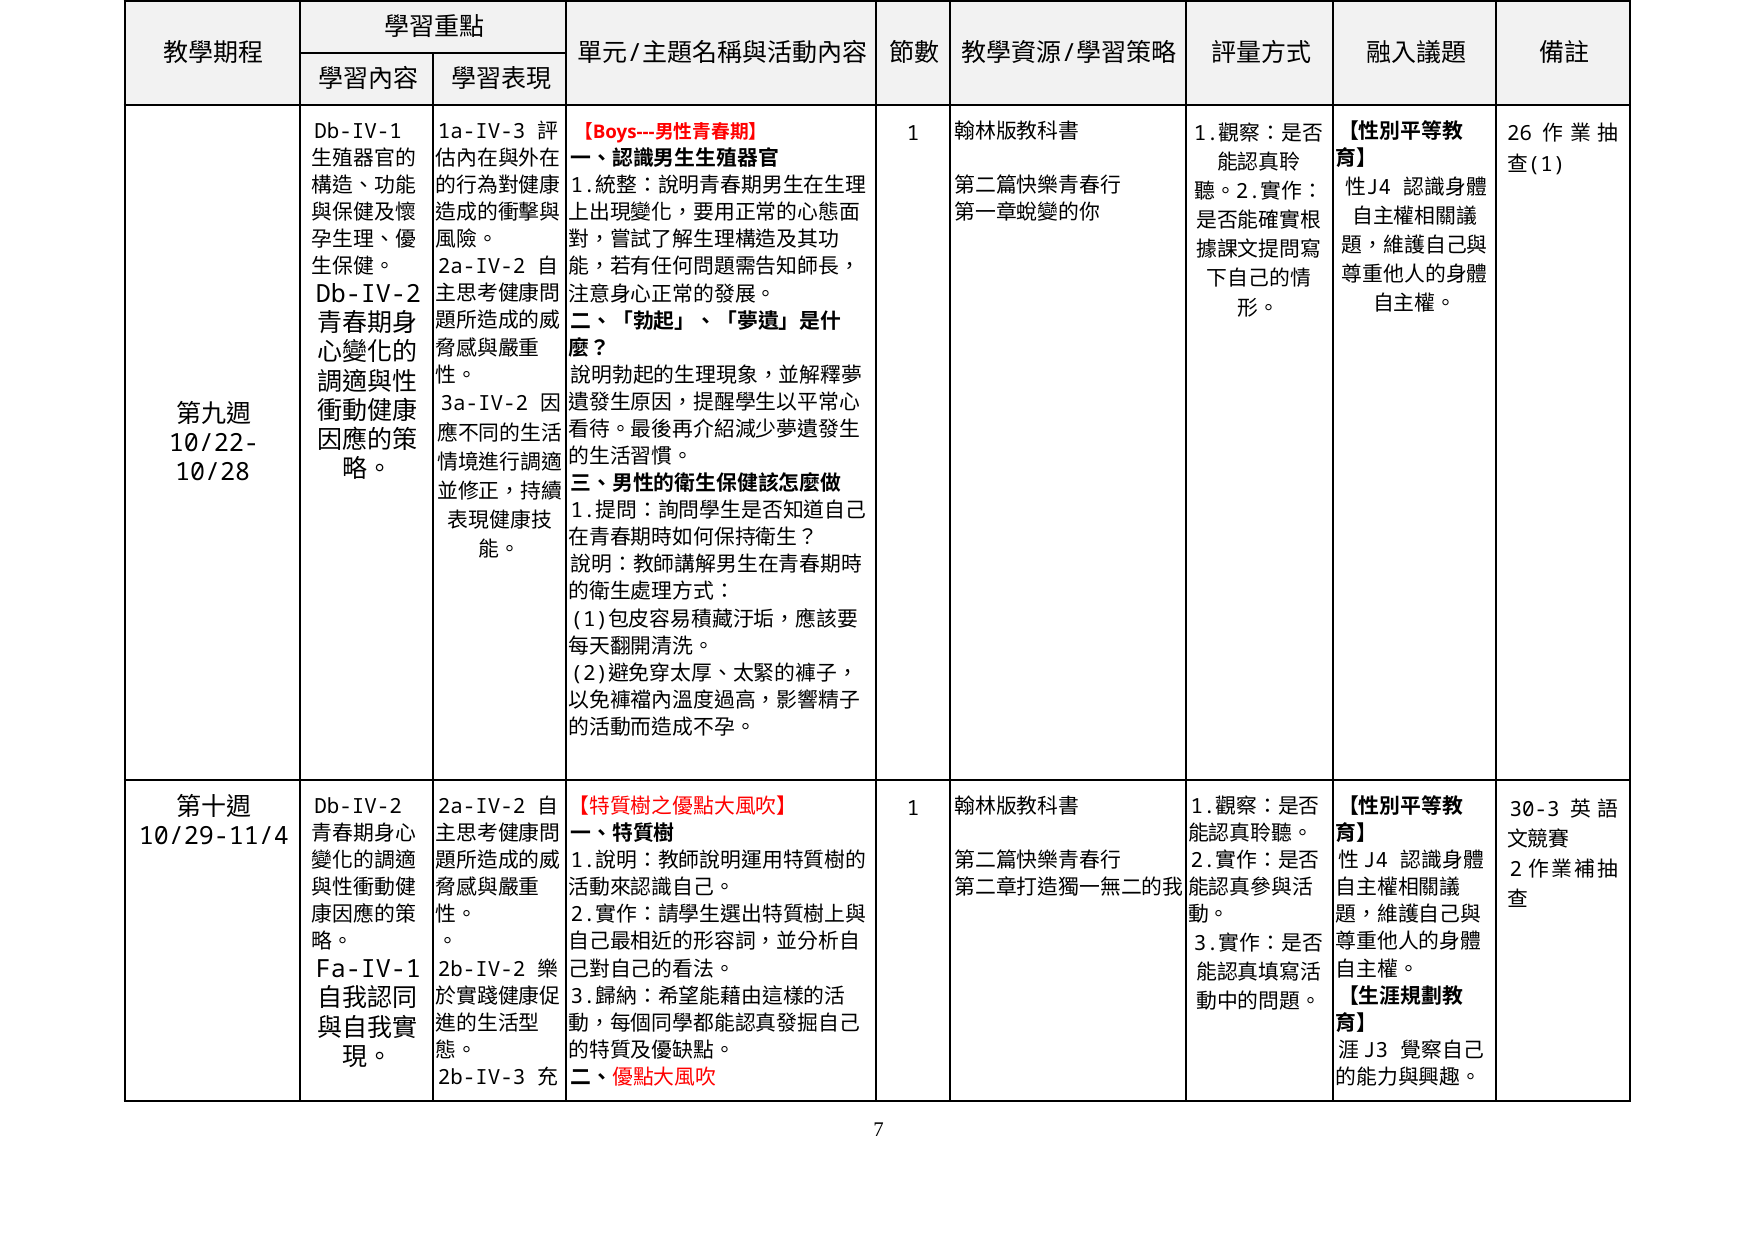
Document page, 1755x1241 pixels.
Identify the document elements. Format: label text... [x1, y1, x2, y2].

table_cell 【性別平等教育】 性J4 認識身體自主權相關議題，維護自己與尊重他人的身體自主權。 【生涯規劃教育】 涯J3 覺察自己的能力與興趣。 [1334, 781, 1495, 1100]
table_cell Db-IV-2 青春期身心變化的調適與性衝動健康因應的策略。 Fa-IV-1 自我認同與自我實現。 [301, 781, 432, 1100]
table_cell 【Boys---男性青春期】 一、認識男生生殖器官 1.統整：說明青春期男生在生理上出現變化，要用正常的心態面對，嘗試了解生理構造及其功能，若有任何問題需告知師長， 注意身心正常的發展。 二、「勃起」、「夢遺」是什麼？ 說明勃起的生理現象，並解釋夢遺發生原因，提醒學生以平常心看待。最後再介紹減少夢遺發生的生活習慣。 三、男性的衛生保健該怎麼做 1.提問：詢問學生是否知道自己在青春期時如何保持衛生？ 說明：教師講解男生在青春期時的衛生處理方式： (1)包皮容易積藏汙垢，應該要每天翻開清洗。 (2)避免穿太厚、太緊的褲子，以免褲襠內溫度過高，影響精子的活動而造成不孕。 [567, 106, 875, 779]
table_header 融入議題 [1334, 2, 1495, 104]
table_cell 26作業抽查(1) [1497, 106, 1629, 779]
table_cell 30-3英語文競賽 2作業補抽查 [1497, 781, 1629, 1100]
table_cell 1 [877, 781, 949, 1100]
table_header 單元/主題名稱與活動內容 [567, 2, 875, 104]
table_cell 第十週 10/29-11/4 [126, 781, 299, 1100]
table_cell 學習表現 [434, 54, 565, 104]
table_cell 翰林版教科書 第二篇快樂青春行 第一章蛻變的你 [951, 106, 1185, 779]
table_cell Db-IV-1 生殖器官的構造、功能與保健及懷孕生理、優生保健。 Db-IV-2 青春期身心變化的調適與性衝動健康因應的策略。 [301, 106, 432, 779]
table_cell 【特質樹之優點大風吹】 一、特質樹 1.說明：教師說明運用特質樹的活動來認識自己。 2.實作：請學生選出特質樹上與自己最相近的形容詞，並分析自己對自己的看法。 3.歸納：希望能藉由這樣的活動，每個同學都能認真發掘自己的特質及優缺點。 二、優點大風吹 [567, 781, 875, 1100]
table_header 學習重點 [301, 2, 565, 52]
table_cell 2a-IV-2 自主思考健康問題所造成的威脅感與嚴重性。 。 2b-IV-2 樂於實踐健康促進的生活型態。 2b-IV-3 充 [434, 781, 565, 1100]
table_cell 【性別平等教育】 性J4 認識身體自主權相關議題，維護自己與尊重他人的身體自主權。 [1334, 106, 1495, 779]
table_header 評量方式 [1187, 2, 1332, 104]
table_cell 1.觀察：是否能認真聆聽。2.實作：是否能確實根據課文提問寫下自己的情形。 [1187, 106, 1332, 779]
table_header 教學資源/學習策略 [951, 2, 1185, 104]
table_cell 1.觀察：是否能認真聆聽。 2.實作：是否能認真參與活動。 3.實作：是否能認真填寫活動中的問題。 [1187, 781, 1332, 1100]
table_header 節數 [877, 2, 949, 104]
table_cell 學習內容 [301, 54, 432, 104]
table_header 備註 [1497, 2, 1629, 104]
table_header 教學期程 [126, 2, 299, 104]
table_cell 1 [877, 106, 949, 779]
table_cell 1a-IV-3 評估內在與外在的行為對健康造成的衝擊與風險。 2a-IV-2 自主思考健康問題所造成的威脅感與嚴重性。 3a-IV-2 因應不同的生活情境進行調適並修正，持續表現健康技能。 [434, 106, 565, 779]
table_cell 翰林版教科書 第二篇快樂青春行 第二章打造獨一無二的我 [951, 781, 1185, 1100]
table_cell 第九週 10/22-10/28 [126, 106, 299, 779]
